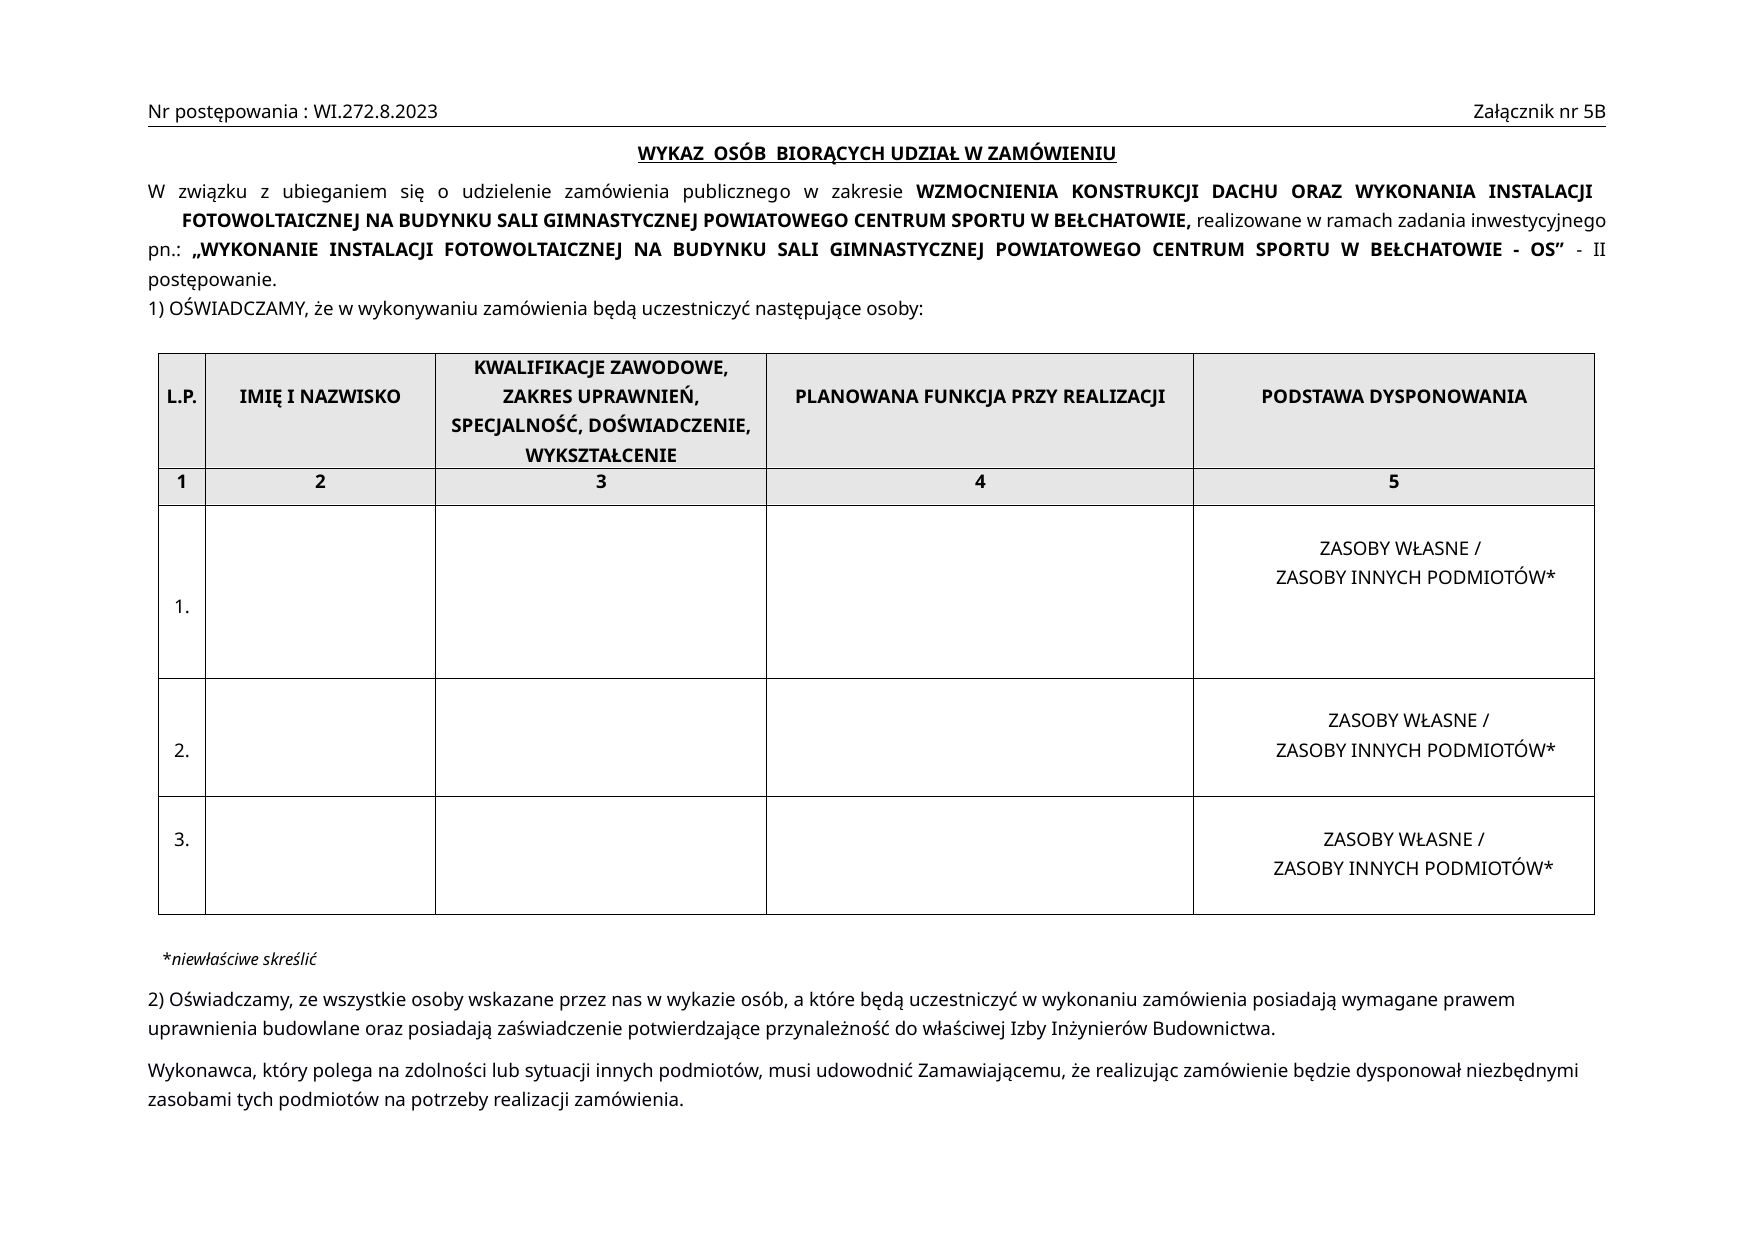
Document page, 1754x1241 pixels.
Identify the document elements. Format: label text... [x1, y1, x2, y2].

table_cell 5 [1194, 469, 1594, 504]
table_header KWALIFIKACJE ZAWODOWE, ZAKRES UPRAWNIEŃ, SPECJALNOŚĆ, DOŚWIADCZENIE, WYKSZTAŁCENIE [436, 354, 766, 467]
table_cell [767, 506, 1193, 677]
text 2) Oświadczamy, ze wszystkie osoby wskazane przez nas w wykazie osób, a które będą uczestniczyć w wykonaniu zamówienia posiadają wymagane prawem uprawnienia budowlane oraz posiadają zaświadczenie potwierdzające przynależność do właściwej Izby Inżynierów Budownictwa. [148, 986, 1606, 1041]
table_cell 1. [159, 506, 205, 677]
table_cell 2 [206, 469, 435, 504]
table_cell [436, 506, 766, 677]
table_cell [767, 797, 1193, 914]
table_cell [436, 797, 766, 914]
table_cell 3 [436, 469, 766, 504]
table_cell [206, 797, 435, 914]
table_cell 4 [767, 469, 1193, 504]
table_cell ZASOBY WŁASNE / ZASOBY INNYCH PODMIOTÓW* [1194, 797, 1594, 914]
table_cell [206, 679, 435, 796]
table_header L.P. [159, 354, 205, 467]
text W związku z ubieganiem się o udzielenie zamówienia publicznego w zakresie WZMOCNIENIA KONSTRUKCJI DACHU ORAZ WYKONANIA INSTALACJI FOTOWOLTAICZNEJ NA BUDYNKU SALI GIMNASTYCZNEJ POWIATOWEGO CENTRUM SPORTU W BEŁCHATOWIE, realizowane w ramach zadania inwestycyjnego pn.: „WYKONANIE INSTALACJI FOTOWOLTAICZNEJ NA BUDYNKU SALI GIMNASTYCZNEJ POWIATOWEGO CENTRUM SPORTU W BEŁCHATOWIE - OS” - II postępowanie. [148, 178, 1606, 291]
table_header PLANOWANA FUNKCJA PRZY REALIZACJI [767, 354, 1193, 467]
table_cell 1 [159, 469, 205, 504]
table_cell 2. [159, 679, 205, 796]
table_cell ZASOBY WŁASNE / ZASOBY INNYCH PODMIOTÓW* [1194, 679, 1594, 796]
text 1) OŚWIADCZAMY, że w wykonywaniu zamówienia będą uczestniczyć następujące osoby: [148, 295, 1606, 321]
text WYKAZ OSÓB BIORĄCYCH UDZIAŁ W ZAMÓWIENIU [148, 140, 1606, 166]
table_cell [767, 679, 1193, 796]
table_cell ZASOBY WŁASNE / ZASOBY INNYCH PODMIOTÓW* [1194, 506, 1594, 677]
text *niewłaściwe skreślić [162, 948, 1606, 970]
table_cell [206, 506, 435, 677]
table_cell [436, 679, 766, 796]
table_cell 3. [159, 797, 205, 914]
table_header IMIĘ I NAZWISKO [206, 354, 435, 467]
table_header PODSTAWA DYSPONOWANIA [1194, 354, 1594, 467]
text Wykonawca, który polega na zdolności lub sytuacji innych podmiotów, musi udowodnić Zamawiającemu, że realizując zamówienie będzie dysponował niezbędnymi zasobami tych podmiotów na potrzeby realizacji zamówienia. [148, 1057, 1606, 1112]
